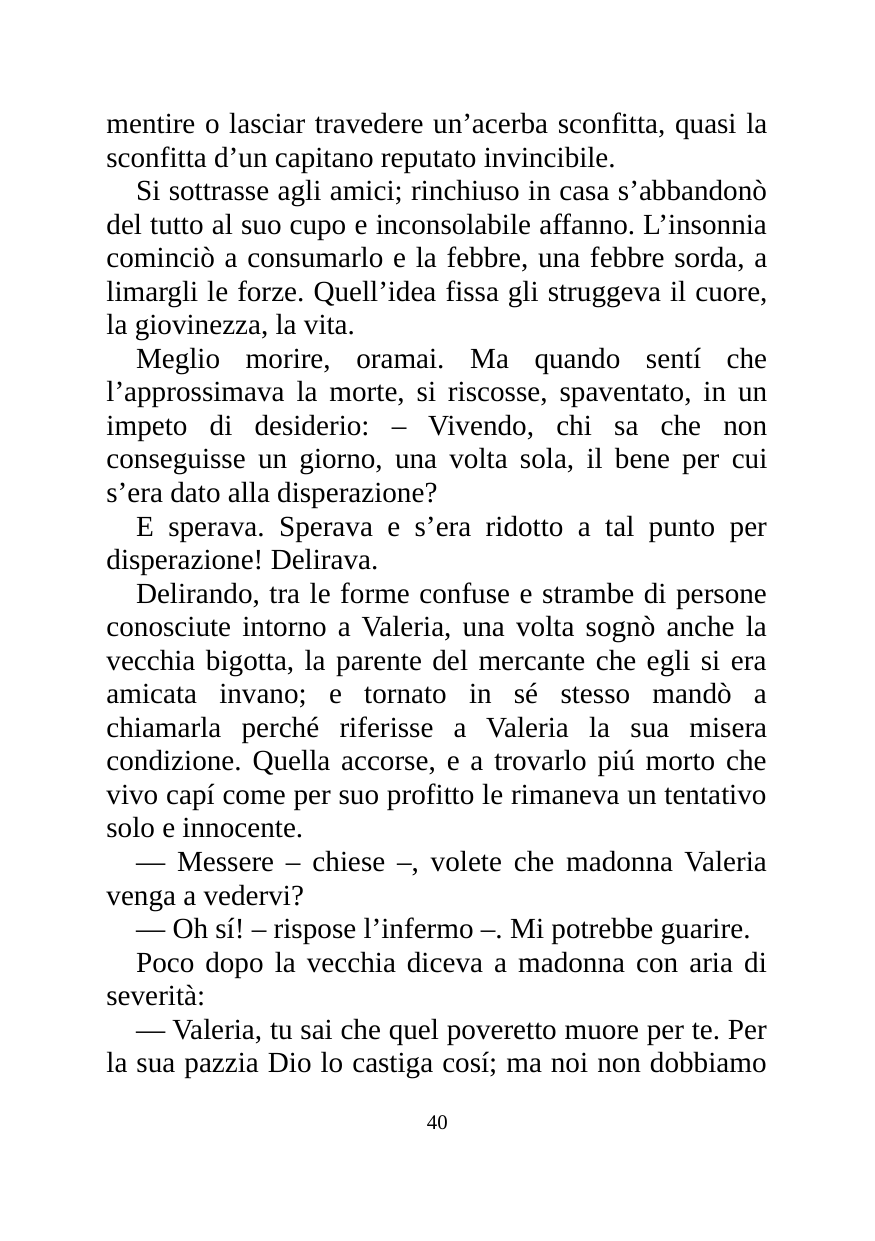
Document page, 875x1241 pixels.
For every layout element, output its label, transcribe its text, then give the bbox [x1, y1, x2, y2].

text — Valeria, tu sai che quel poveretto muore per te. Per la sua pazzia Dio lo castiga cosí; ma noi non dobbiamo [106, 1012, 768, 1079]
text Poco dopo la vecchia diceva a madonna con aria di severità: [106, 945, 768, 1012]
text — Messere – chiese –, volete che madonna Valeria venga a vedervi? [106, 844, 768, 911]
text — Oh sí! – rispose l’infermo –. Mi potrebbe guarire. [106, 911, 768, 945]
text Delirando, tra le forme confuse e strambe di persone conosciute intorno a Valeria, una volta sognò anche la vecchia bigotta, la parente del mercante che egli si era amicata invano; e tornato in sé stesso mandò a chiamarla perché riferisse a Valeria la sua misera condizione. Quella accorse, e a trovarlo piú morto che vivo capí come per suo profitto le rimaneva un tentativo solo e innocente. [106, 576, 768, 844]
text Meglio morire, oramai. Ma quando sentí che l’approssimava la morte, si riscosse, spaventato, in un impeto di desiderio: – Vivendo, chi sa che non conseguisse un giorno, una volta sola, il bene per cui s’era dato alla disperazione? [106, 341, 768, 509]
text E sperava. Sperava e s’era ridotto a tal punto per disperazione! Delirava. [106, 509, 768, 576]
text mentire o lasciar travedere un’acerba sconfitta, quasi la sconfitta d’un capitano reputato invincibile. [106, 106, 768, 173]
text Si sottrasse agli amici; rinchiuso in casa s’abbandonò del tutto al suo cupo e inconsolabile affanno. L’insonnia cominciò a consumarlo e la febbre, una febbre sorda, a limargli le forze. Quell’idea fissa gli struggeva il cuore, la giovinezza, la vita. [106, 173, 768, 341]
